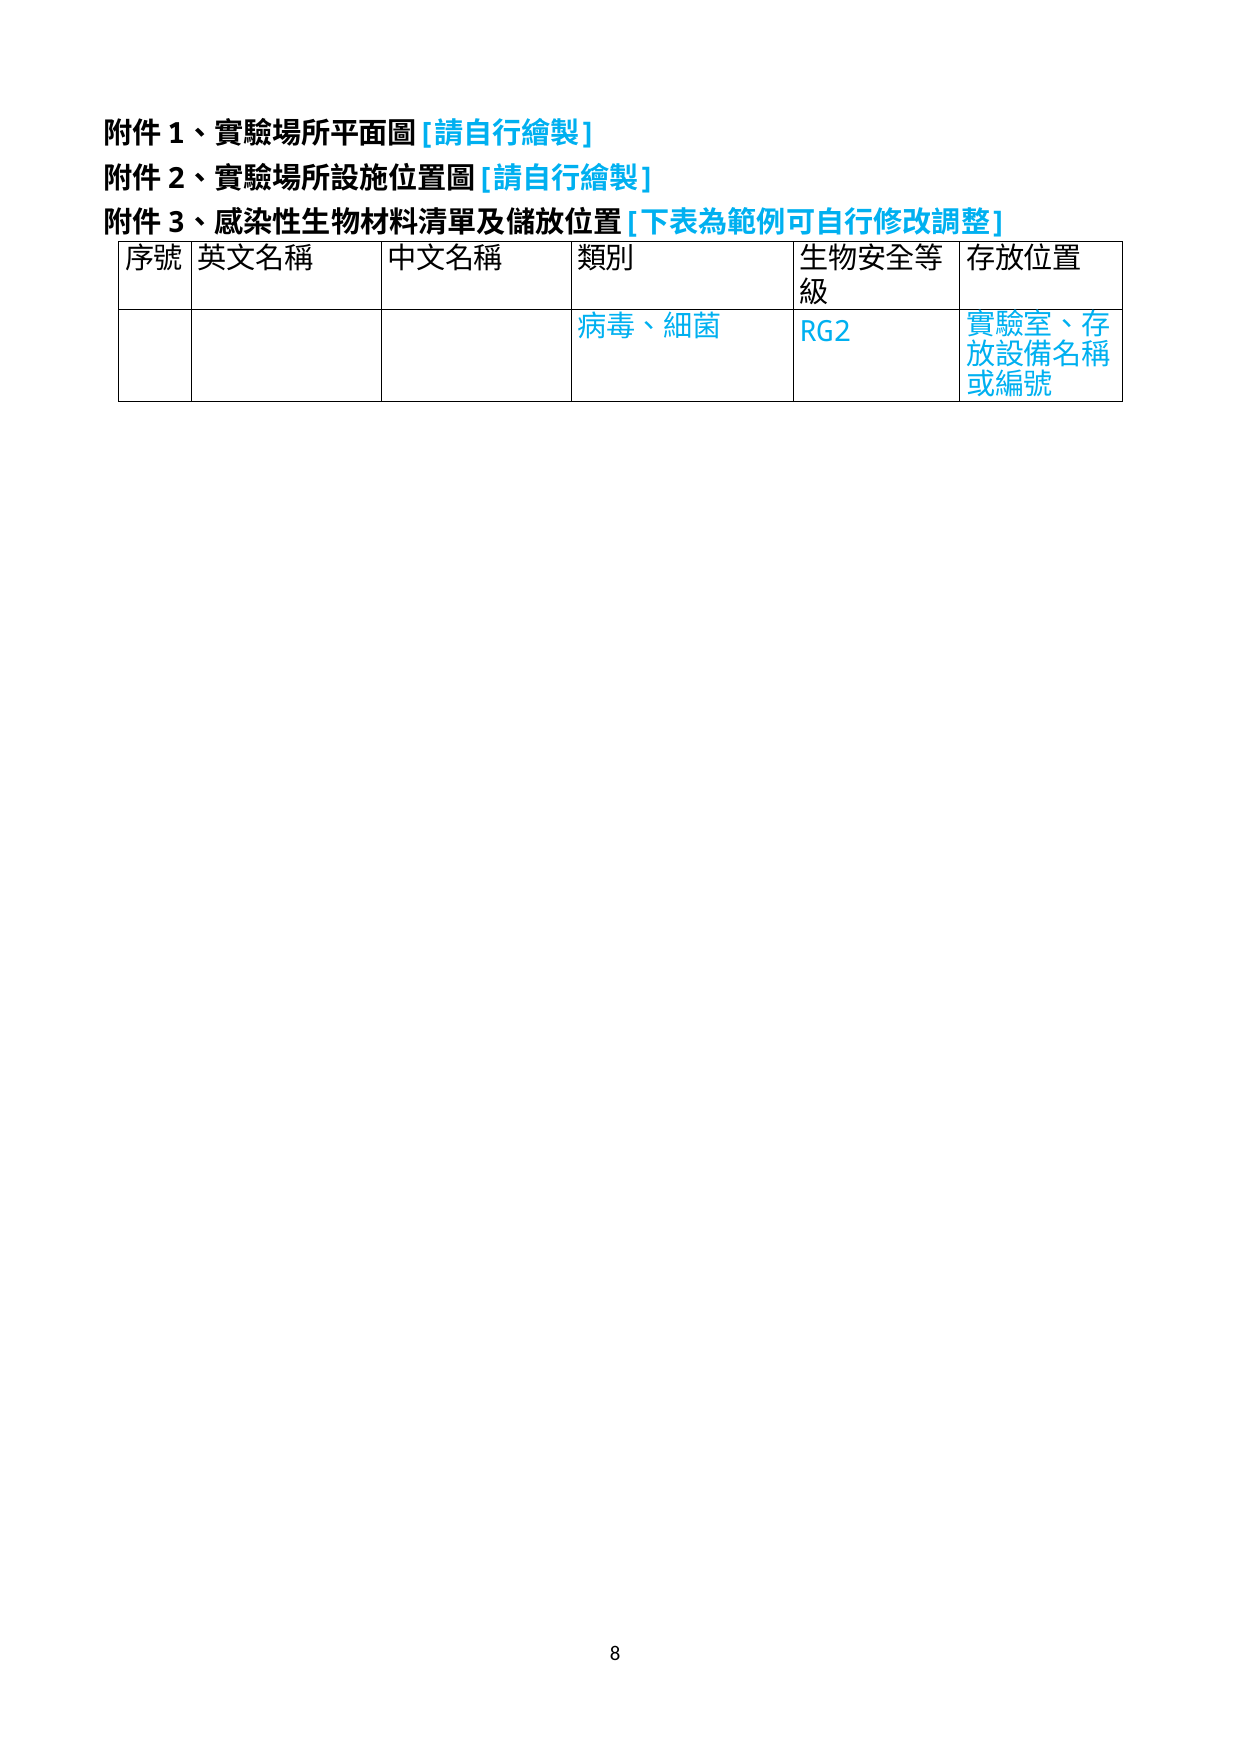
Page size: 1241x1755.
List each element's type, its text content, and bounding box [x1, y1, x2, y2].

table_header 英文名稱 [192, 242, 381, 309]
table_cell [119, 310, 191, 401]
table_header 生物安全等級 [794, 242, 959, 309]
text 附件1、實驗場所平面圖[請自行繪製] [103, 108, 1137, 153]
text 附件2、實驗場所設施位置圖[請自行繪製] [103, 153, 1137, 197]
table_cell RG2 [794, 310, 959, 401]
text 附件3、感染性生物材料清單及儲放位置[下表為範例可自行修改調整] [103, 197, 1137, 241]
table_header 序號 [119, 242, 191, 309]
table_cell [382, 310, 571, 401]
table_cell 實驗室、存放設備名稱或編號 [960, 310, 1122, 401]
table_header 存放位置 [960, 242, 1122, 309]
table_header 中文名稱 [382, 242, 571, 309]
table_header 類別 [572, 242, 793, 309]
table_cell [192, 310, 381, 401]
table_cell 病毒、細菌 [572, 310, 793, 401]
